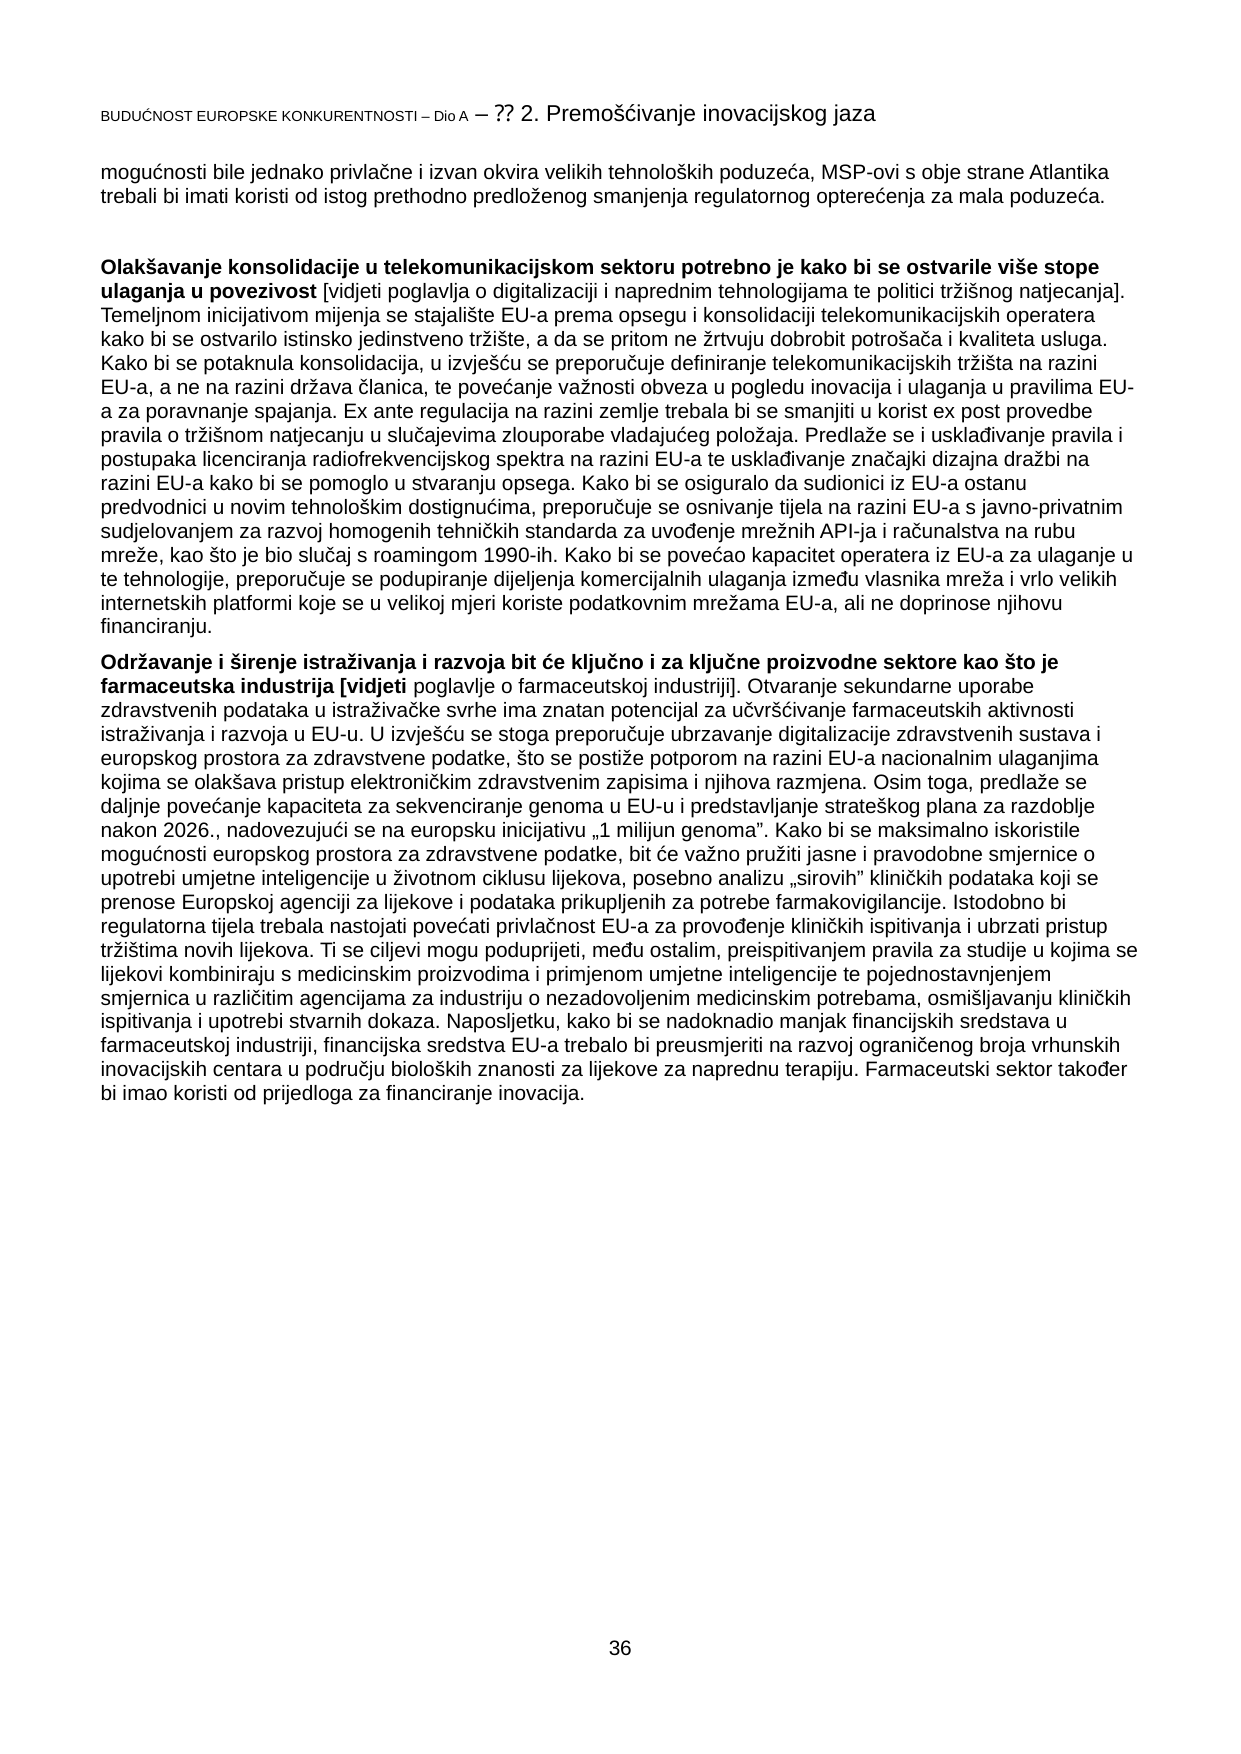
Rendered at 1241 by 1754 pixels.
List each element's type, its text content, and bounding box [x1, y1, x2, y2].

text Olakšavanje konsolidacije u telekomunikacijskom sektoru potrebno je kako bi se ostvarile više stope ulaganja u povezivost [vidjeti poglavlja o digitalizaciji i naprednim tehnologijama te politici tržišnog natjecanja]. Temeljnom inicijativom mijenja se stajalište EU-a prema opsegu i konsolidaciji telekomunikacijskih operatera kako bi se ostvarilo istinsko jedinstveno tržište, a da se pritom ne žrtvuju dobrobit potrošača i kvaliteta usluga. Kako bi se potaknula konsolidacija, u izvješću se preporučuje definiranje telekomunikacijskih tržišta na razini EU-a, a ne na razini država članica, te povećanje važnosti obveza u pogledu inovacija i ulaganja u pravilima EU-a za poravnanje spajanja. Ex ante regulacija na razini zemlje trebala bi se smanjiti u korist ex post provedbe pravila o tržišnom natjecanju u slučajevima zlouporabe vladajućeg položaja. Predlaže se i usklađivanje pravila i postupaka licenciranja radiofrekvencijskog spektra na razini EU-a te usklađivanje značajki dizajna dražbi na razini EU-a kako bi se pomoglo u stvaranju opsega. Kako bi se osiguralo da sudionici iz EU-a ostanu predvodnici u novim tehnološkim dostignućima, preporučuje se osnivanje tijela na razini EU-a s javno-privatnim sudjelovanjem za razvoj homogenih tehničkih standarda za uvođenje mrežnih API-ja i računalstva na rubu mreže, kao što je bio slučaj s roamingom 1990-ih. Kako bi se povećao kapacitet operatera iz EU-a za ulaganje u te tehnologije, preporučuje se podupiranje dijeljenja komercijalnih ulaganja između vlasnika mreža i vrlo velikih internetskih platformi koje se u velikoj mjeri koriste podatkovnim mrežama EU-a, ali ne doprinose njihovu financiranju. [100, 255, 1140, 638]
text Održavanje i širenje istraživanja i razvoja bit će ključno i za ključne proizvodne sektore kao što je farmaceutska industrija [vidjeti poglavlje o farmaceutskoj industriji]. Otvaranje sekundarne uporabe zdravstvenih podataka u istraživačke svrhe ima znatan potencijal za učvršćivanje farmaceutskih aktivnosti istraživanja i razvoja u EU-u. U izvješću se stoga preporučuje ubrzavanje digitalizacije zdravstvenih sustava i europskog prostora za zdravstvene podatke, što se postiže potporom na razini EU-a nacionalnim ulaganjima kojima se olakšava pristup elektroničkim zdravstvenim zapisima i njihova razmjena. Osim toga, predlaže se daljnje povećanje kapaciteta za sekvenciranje genoma u EU-u i predstavljanje strateškog plana za razdoblje nakon 2026., nadovezujući se na europsku inicijativu „1 milijun genoma”. Kako bi se maksimalno iskoristile mogućnosti europskog prostora za zdravstvene podatke, bit će važno pružiti jasne i pravodobne smjernice o upotrebi umjetne inteligencije u životnom ciklusu lijekova, posebno analizu „sirovih” kliničkih podataka koji se prenose Europskoj agenciji za lijekove i podataka prikupljenih za potrebe farmakovigilancije. Istodobno bi regulatorna tijela trebala nastojati povećati privlačnost EU-a za provođenje kliničkih ispitivanja i ubrzati pristup tržištima novih lijekova. Ti se ciljevi mogu poduprijeti, među ostalim, preispitivanjem pravila za studije u kojima se lijekovi kombiniraju s medicinskim proizvodima i primjenom umjetne inteligencije te pojednostavnjenjem smjernica u različitim agencijama za industriju o nezadovoljenim medicinskim potrebama, osmišljavanju kliničkih ispitivanja i upotrebi stvarnih dokaza. Naposljetku, kako bi se nadoknadio manjak financijskih sredstava u farmaceutskoj industriji, financijska sredstva EU-a trebalo bi preusmjeriti na razvoj ograničenog broja vrhunskih inovacijskih centara u području bioloških znanosti za lijekove za naprednu terapiju. Farmaceutski sektor također bi imao koristi od prijedloga za financiranje inovacija. [100, 650, 1140, 1105]
text mogućnosti bile jednako privlačne i izvan okvira velikih tehnoloških poduzeća, MSP-ovi s obje strane Atlantika trebali bi imati koristi od istog prethodno predloženog smanjenja regulatornog opterećenja za mala poduzeća. [100, 159, 1140, 207]
